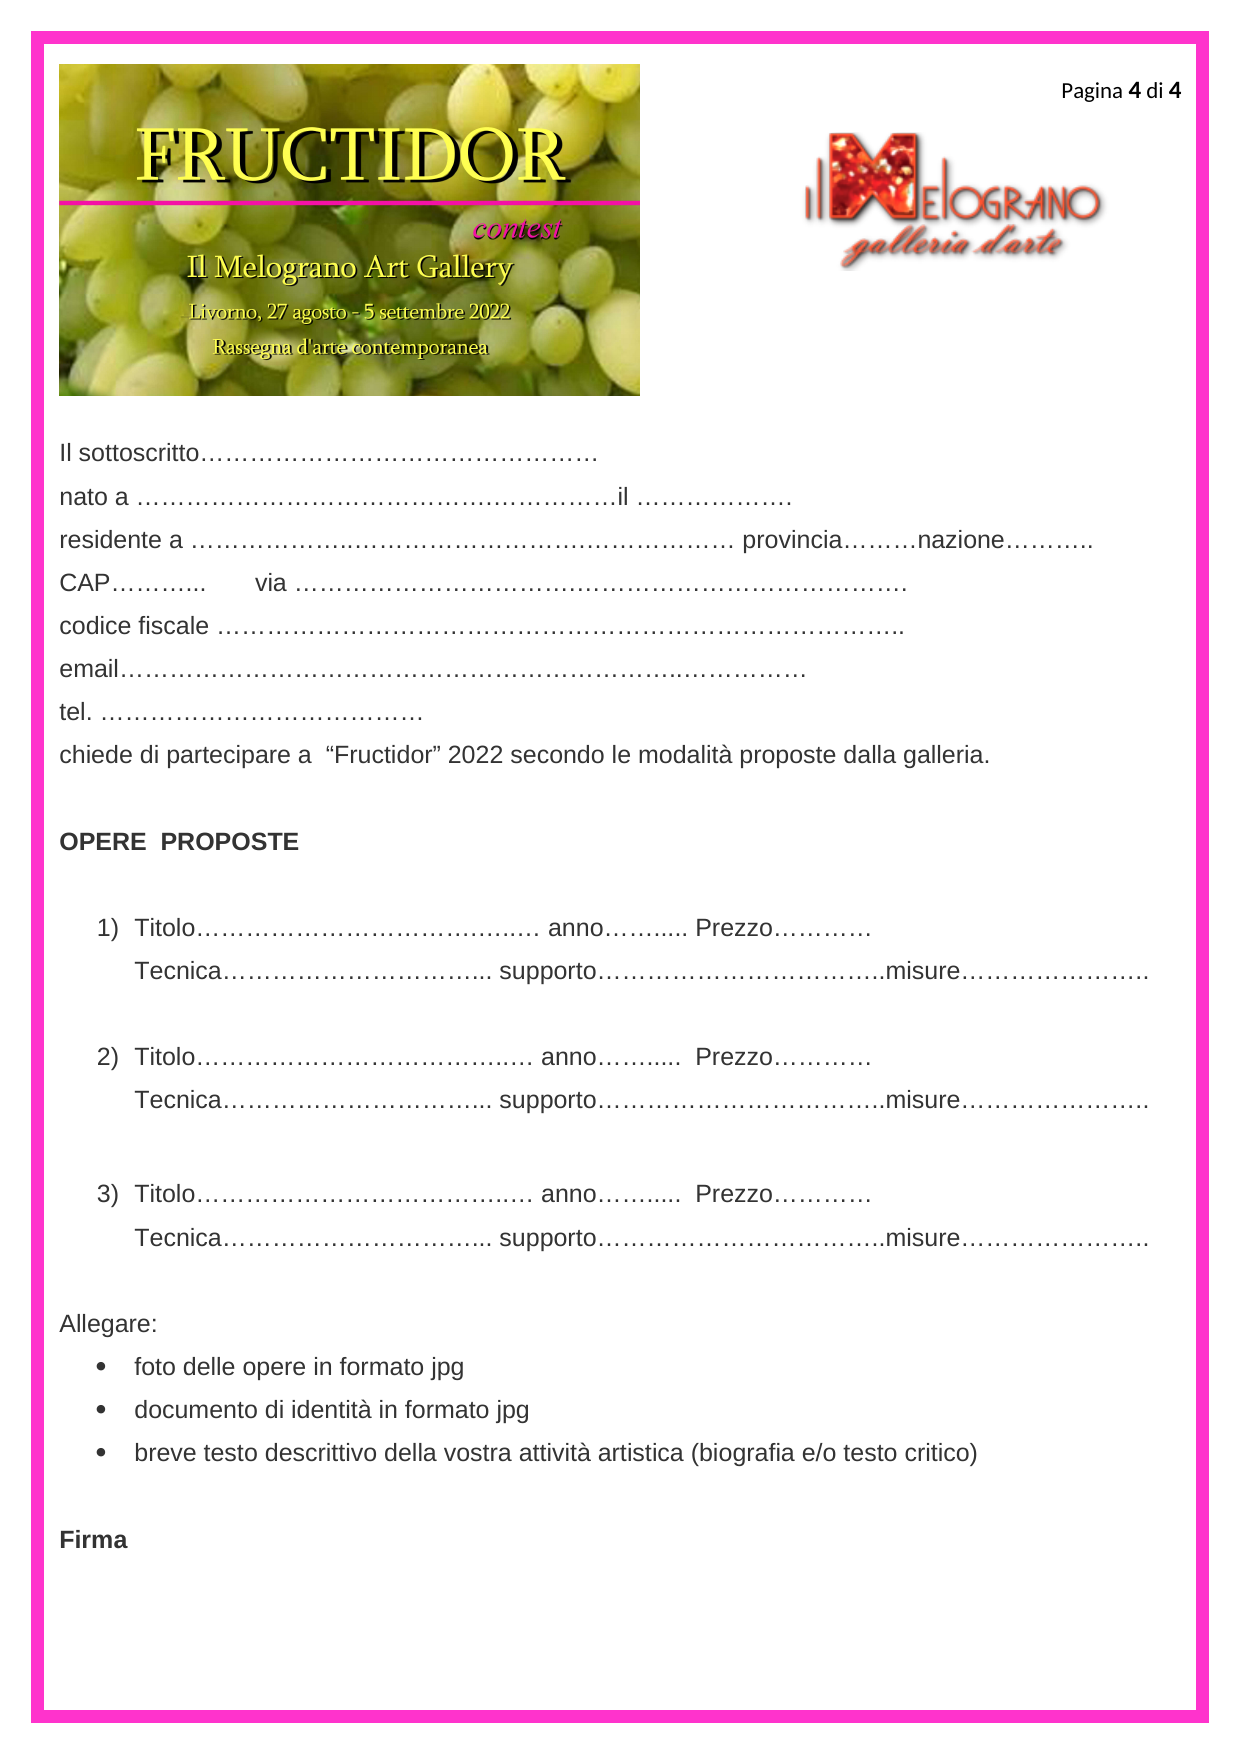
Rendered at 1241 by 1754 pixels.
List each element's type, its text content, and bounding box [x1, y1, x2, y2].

text tel. ………………………………… [59, 697, 1181, 726]
list Titolo………………………………..… anno……..... Prezzo………… Tecnica…………………………... supporto……………………………..misure………………….. [97, 1179, 1181, 1251]
text chiede di partecipare a “Fructidor” 2022 secondo le modalità proposte dalla galleria. [59, 740, 1152, 769]
text email…………………………………………………………..…………… [59, 654, 1181, 683]
list foto delle opere in formato jpg [97, 1352, 1181, 1381]
text OPERE PROPOSTE [59, 783, 1181, 855]
list Titolo…………………………….…..… anno……..... Prezzo………… Tecnica…………………………... supporto……………………………..misure………………….. [97, 913, 1181, 985]
picture [59, 116, 640, 311]
list breve testo descrittivo della vostra attività artistica (biografia e/o testo critico) [97, 1438, 1181, 1467]
text CAP………... via …………………………….…………………………………. codice fiscale ……………………………………………………………………….. [59, 568, 1181, 640]
list Titolo………………………………..… anno……..... Prezzo………… Tecnica…………………………... supporto……………………………..misure………………….. [97, 1042, 1181, 1114]
picture [792, 132, 1113, 271]
text Il sottoscritto………………………………………… [59, 438, 1181, 467]
text nato a …………………………………….……………il ………………. [59, 482, 1181, 510]
text Firma [59, 1525, 1181, 1553]
text Allegare: [59, 1309, 1181, 1338]
list documento di identità in formato jpg [97, 1395, 1181, 1424]
text residente a ………………..……………………….……………… provincia………nazione……….. [59, 525, 1181, 553]
